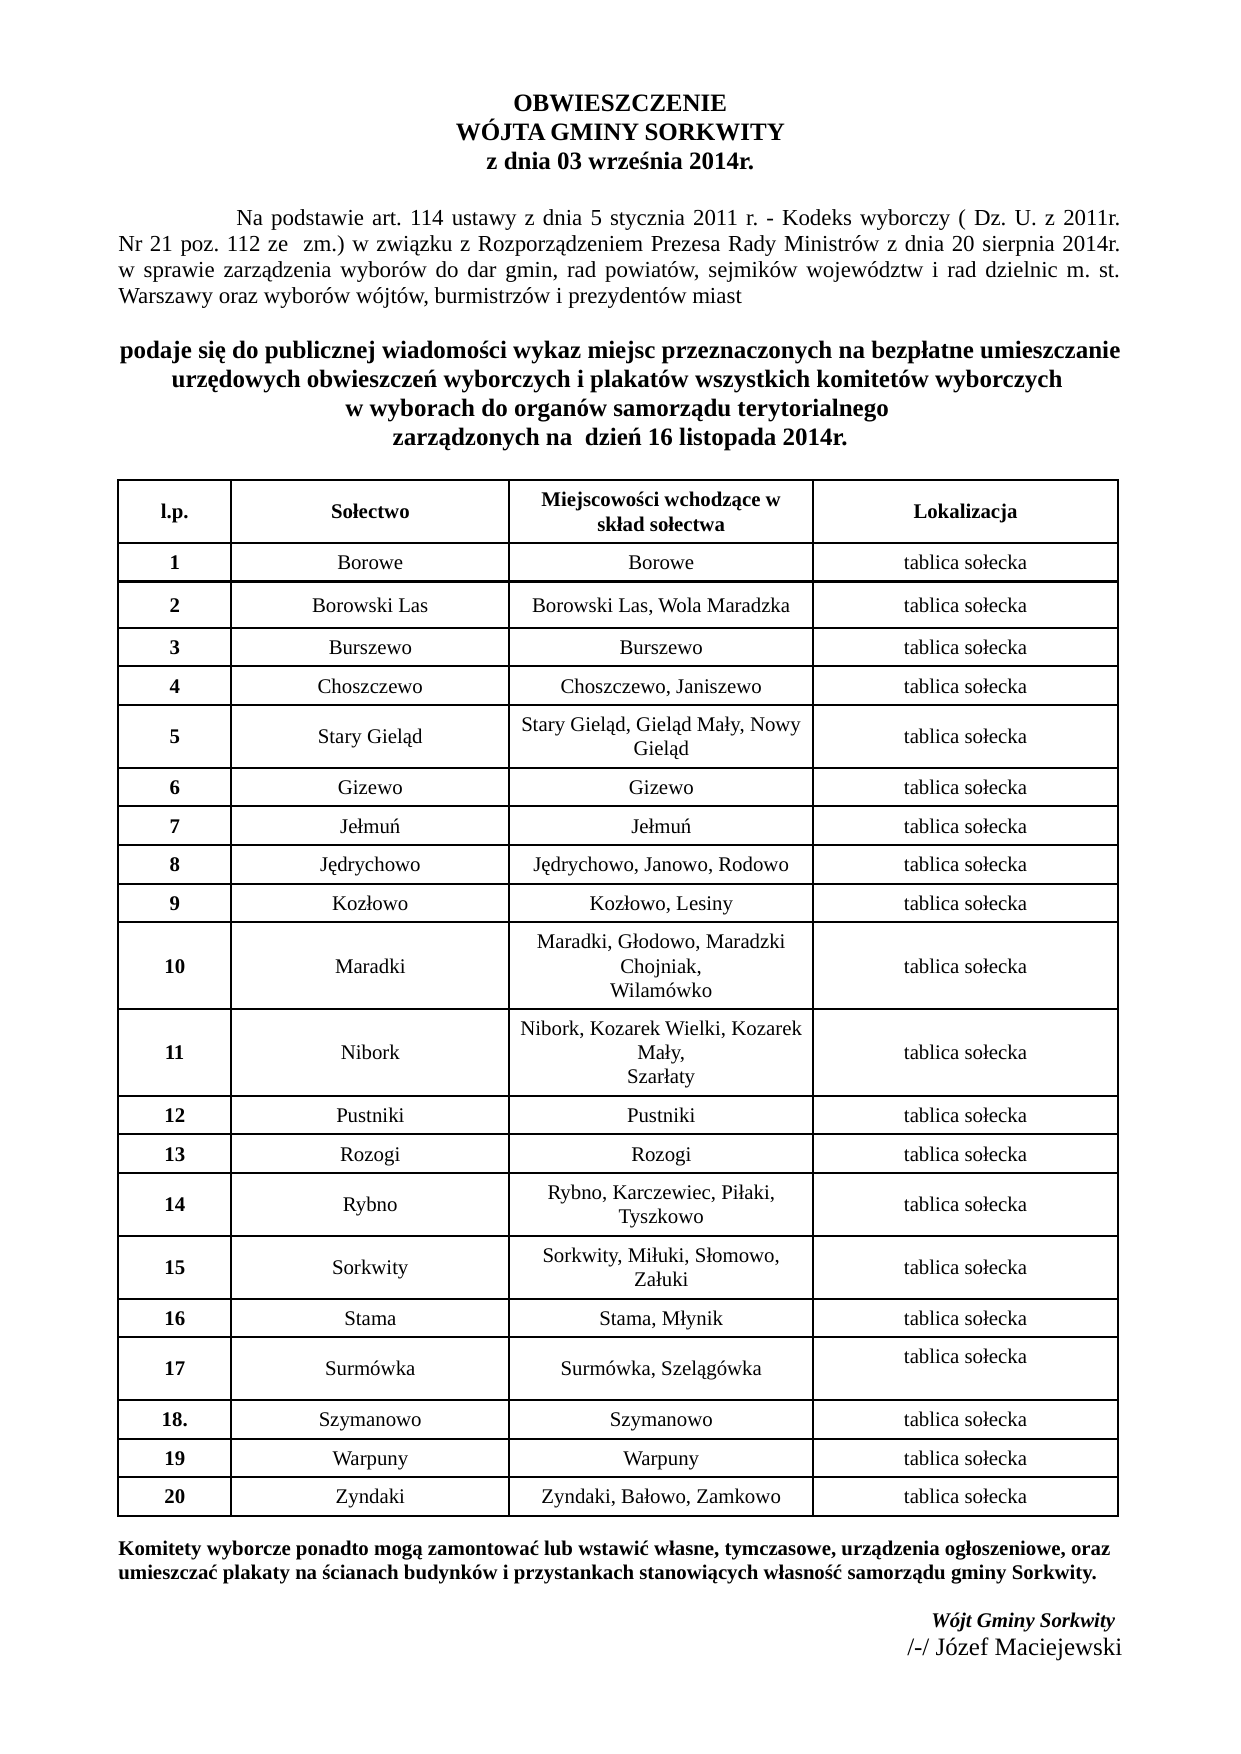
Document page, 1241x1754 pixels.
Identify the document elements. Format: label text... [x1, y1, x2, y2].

table_cell 14 [119, 1174, 230, 1235]
text zarządzonych na dzień 16 listopada 2014r. [118, 422, 1122, 450]
table_cell tablica sołecka [814, 1097, 1117, 1133]
table_cell Stama, Młynik [510, 1300, 812, 1336]
table_cell Choszczewo, Janiszewo [510, 667, 812, 704]
table_cell 3 [119, 629, 230, 665]
table_cell tablica sołecka [814, 1010, 1117, 1095]
table_cell Borowe [232, 544, 508, 580]
table_header Miejscowości wchodzące w skład sołectwa [510, 481, 812, 542]
table_cell 15 [119, 1237, 230, 1297]
table_cell Jełmuń [232, 807, 508, 844]
table_cell tablica sołecka [814, 1300, 1117, 1336]
table_header Sołectwo [232, 481, 508, 542]
table_cell tablica sołecka [814, 1237, 1117, 1297]
table_cell Borowski Las [232, 583, 508, 627]
table_cell Maradki [232, 923, 508, 1008]
table_cell tablica sołecka [814, 629, 1117, 665]
table_cell Rybno, Karczewiec, Piłaki, Tyszkowo [510, 1174, 812, 1235]
table_cell Burszewo [232, 629, 508, 665]
table_cell tablica sołecka [814, 583, 1117, 627]
table_cell tablica sołecka [814, 667, 1117, 704]
table_cell tablica sołecka [814, 544, 1117, 580]
table_cell Jędrychowo, Janowo, Rodowo [510, 846, 812, 882]
table_cell tablica sołecka [814, 923, 1117, 1008]
table_cell Gizewo [232, 769, 508, 805]
text podaje się do publicznej wiadomości wykaz miejsc przeznaczonych na bezpłatne umieszczanie urzędowych obwieszczeń wyborczych i plakatów wszystkich komitetów wyborczych [118, 335, 1122, 393]
table_cell 20 [119, 1478, 230, 1515]
table_cell 13 [119, 1135, 230, 1172]
table_cell tablica sołecka [814, 846, 1117, 882]
table_cell 12 [119, 1097, 230, 1133]
table_cell 4 [119, 667, 230, 704]
table_cell Szymanowo [232, 1401, 508, 1437]
text WÓJTA GMINY SORKWITY [118, 117, 1122, 146]
table_cell tablica sołecka [814, 1478, 1117, 1515]
table_cell tablica sołecka [814, 807, 1117, 844]
table_cell 18. [119, 1401, 230, 1437]
table_cell tablica sołecka [814, 1338, 1117, 1399]
text Wójt Gminy Sorkwity [118, 1608, 1122, 1632]
table_cell Warpuny [510, 1440, 812, 1476]
table_cell tablica sołecka [814, 1174, 1117, 1235]
table_cell tablica sołecka [814, 1401, 1117, 1437]
table_cell 7 [119, 807, 230, 844]
table_cell 11 [119, 1010, 230, 1095]
table_cell 9 [119, 885, 230, 921]
text OBWIESZCZENIE [118, 88, 1122, 117]
table_cell Sorkwity [232, 1237, 508, 1297]
text w wyborach do organów samorządu terytorialnego [118, 393, 1122, 422]
text Na podstawie art. 114 ustawy z dnia 5 stycznia 2011 r. - Kodeks wyborczy ( Dz. U. z 2011r. Nr 21 poz. 112 ze zm.) w związku z Rozporządzeniem Prezesa Rady Ministrów z dnia 20 sierpnia 2014r. w sprawie zarządzenia wyborów do dar gmin, rad powiatów, sejmików województw i rad dzielnic m. st. Warszawy oraz wyborów wójtów, burmistrzów i prezydentów miast [118, 203, 1122, 309]
table_cell Nibork [232, 1010, 508, 1095]
table_cell Surmówka, Szelągówka [510, 1338, 812, 1399]
table_cell Choszczewo [232, 667, 508, 704]
text Komitety wyborcze ponadto mogą zamontować lub wstawić własne, tymczasowe, urządzenia ogłoszeniowe, oraz umieszczać plakaty na ścianach budynków i przystankach stanowiących własność samorządu gminy Sorkwity. [118, 1536, 1122, 1584]
table_cell Borowski Las, Wola Maradzka [510, 583, 812, 627]
table_cell Kozłowo, Lesiny [510, 885, 812, 921]
table_cell Pustniki [232, 1097, 508, 1133]
table_cell 1 [119, 544, 230, 580]
table_cell Jędrychowo [232, 846, 508, 882]
table_cell 10 [119, 923, 230, 1008]
table_cell tablica sołecka [814, 706, 1117, 767]
table_cell tablica sołecka [814, 1135, 1117, 1172]
table_header l.p. [119, 481, 230, 542]
table_cell Nibork, Kozarek Wielki, Kozarek Mały, Szarłaty [510, 1010, 812, 1095]
table_cell 19 [119, 1440, 230, 1476]
table_cell Rozogi [510, 1135, 812, 1172]
text z dnia 03 września 2014r. [118, 146, 1122, 175]
table_cell 2 [119, 583, 230, 627]
table_cell Szymanowo [510, 1401, 812, 1437]
table_header Lokalizacja [814, 481, 1117, 542]
table_cell Zyndaki [232, 1478, 508, 1515]
table_cell Pustniki [510, 1097, 812, 1133]
table_cell 8 [119, 846, 230, 882]
table_cell Borowe [510, 544, 812, 580]
table_cell 6 [119, 769, 230, 805]
table_cell 16 [119, 1300, 230, 1336]
table_cell Burszewo [510, 629, 812, 665]
table_cell 17 [119, 1338, 230, 1399]
table_cell Gizewo [510, 769, 812, 805]
table_cell Stama [232, 1300, 508, 1336]
table_cell Zyndaki, Bałowo, Zamkowo [510, 1478, 812, 1515]
table_cell Warpuny [232, 1440, 508, 1476]
table_cell 5 [119, 706, 230, 767]
table_cell tablica sołecka [814, 1440, 1117, 1476]
table_cell Stary Gieląd [232, 706, 508, 767]
table_cell Surmówka [232, 1338, 508, 1399]
table_cell Rybno [232, 1174, 508, 1235]
text /-/ Józef Maciejewski [118, 1632, 1122, 1661]
table_cell Stary Gieląd, Gieląd Mały, Nowy Gieląd [510, 706, 812, 767]
table_cell Maradki, Głodowo, Maradzki Chojniak, Wilamówko [510, 923, 812, 1008]
table_cell Rozogi [232, 1135, 508, 1172]
table_cell tablica sołecka [814, 885, 1117, 921]
table_cell Jełmuń [510, 807, 812, 844]
table_cell tablica sołecka [814, 769, 1117, 805]
table_cell Kozłowo [232, 885, 508, 921]
table_cell Sorkwity, Miłuki, Słomowo, Załuki [510, 1237, 812, 1297]
